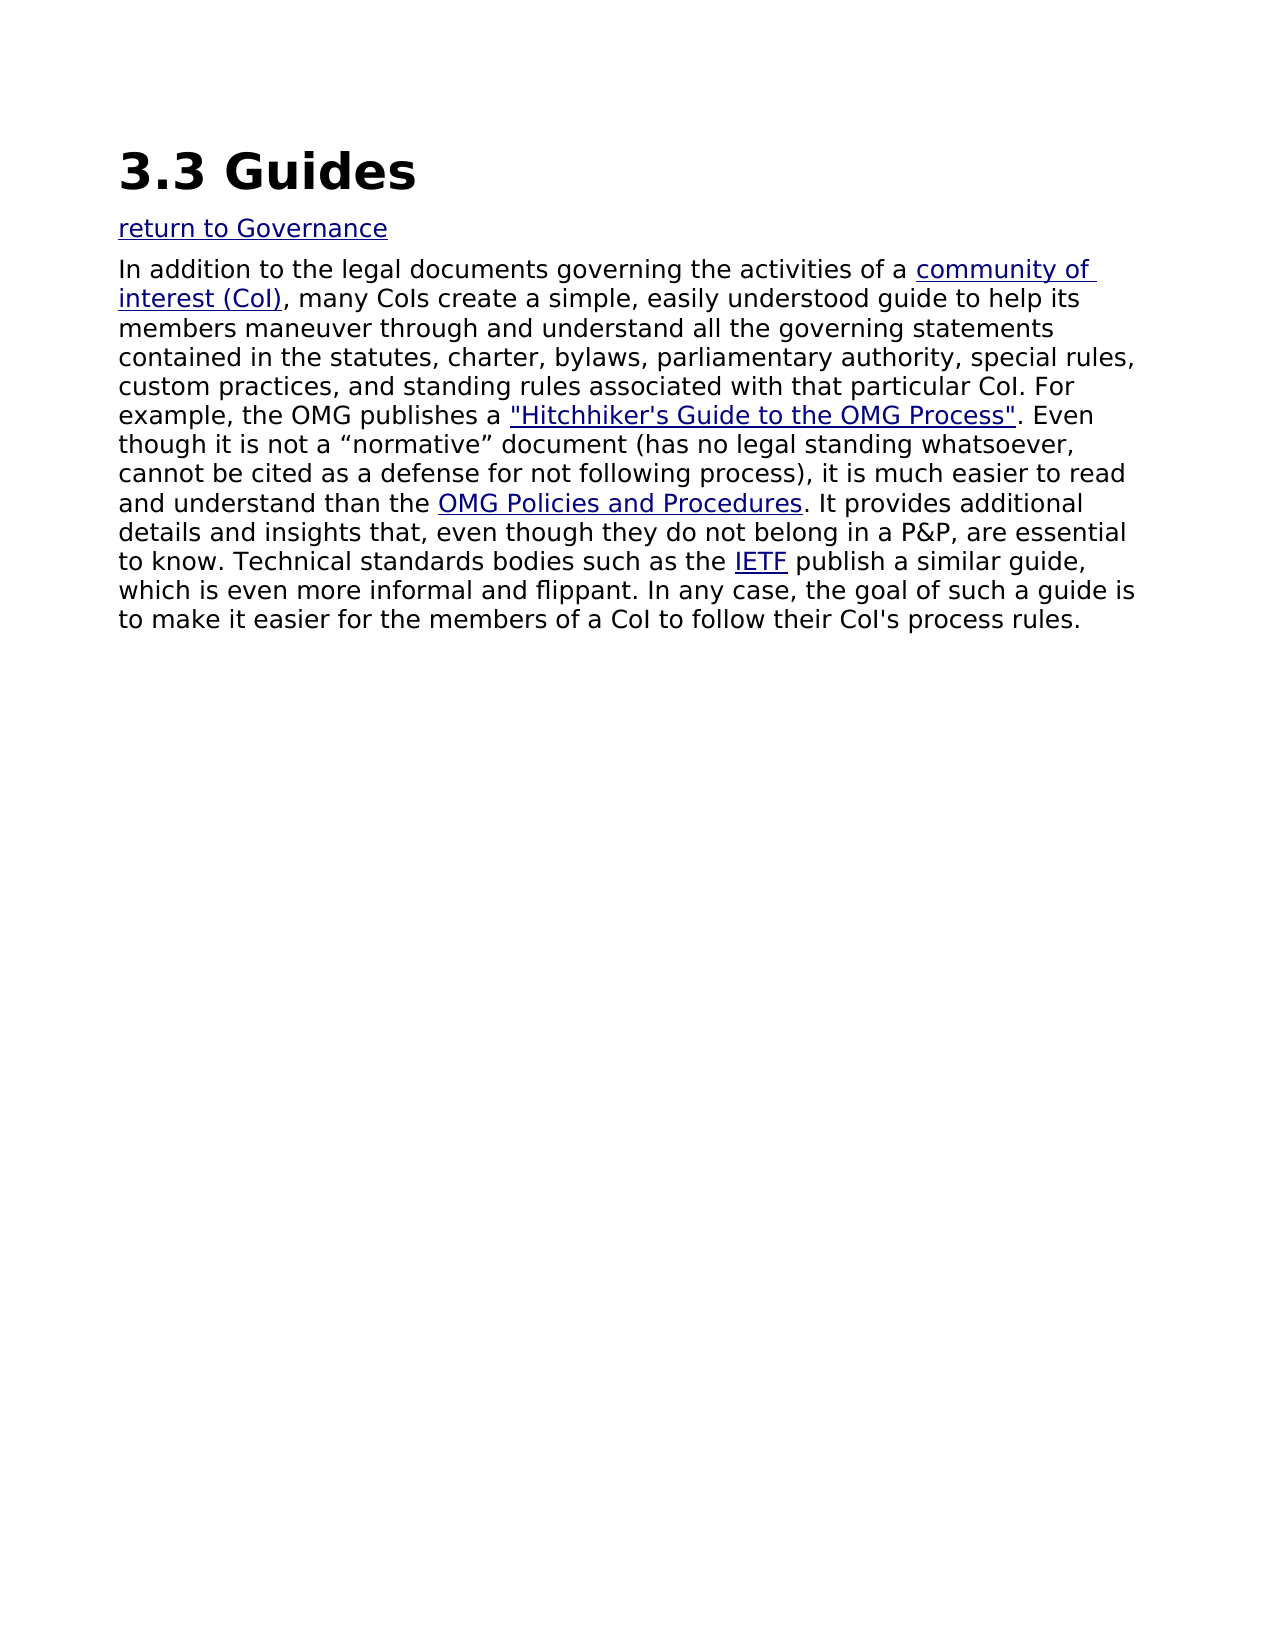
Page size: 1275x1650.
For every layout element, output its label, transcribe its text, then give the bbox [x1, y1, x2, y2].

text In addition to the legal documents governing the activities of a community of interest (CoI), many CoIs create a simple, easily understood guide to help its members maneuver through and understand all the governing statements contained in the statutes, charter, bylaws, parliamentary authority, special rules, custom practices, and standing rules associated with that particular CoI. For example, the OMG publishes a "Hitchhiker's Guide to the OMG Process". Even though it is not a “normative” document (has no legal standing whatsoever, cannot be cited as a defense for not following process), it is much easier to read and understand than the OMG Policies and Procedures. It provides additional details and insights that, even though they do not belong in a P&P, are essential to know. Technical standards bodies such as the IETF publish a similar guide, which is even more informal and flippant. In any case, the goal of such a guide is to make it easier for the members of a CoI to follow their CoI's process rules. [118, 256, 1157, 635]
text return to Governance [118, 214, 1157, 243]
subtitle 3.3 Guides [118, 143, 1157, 201]
